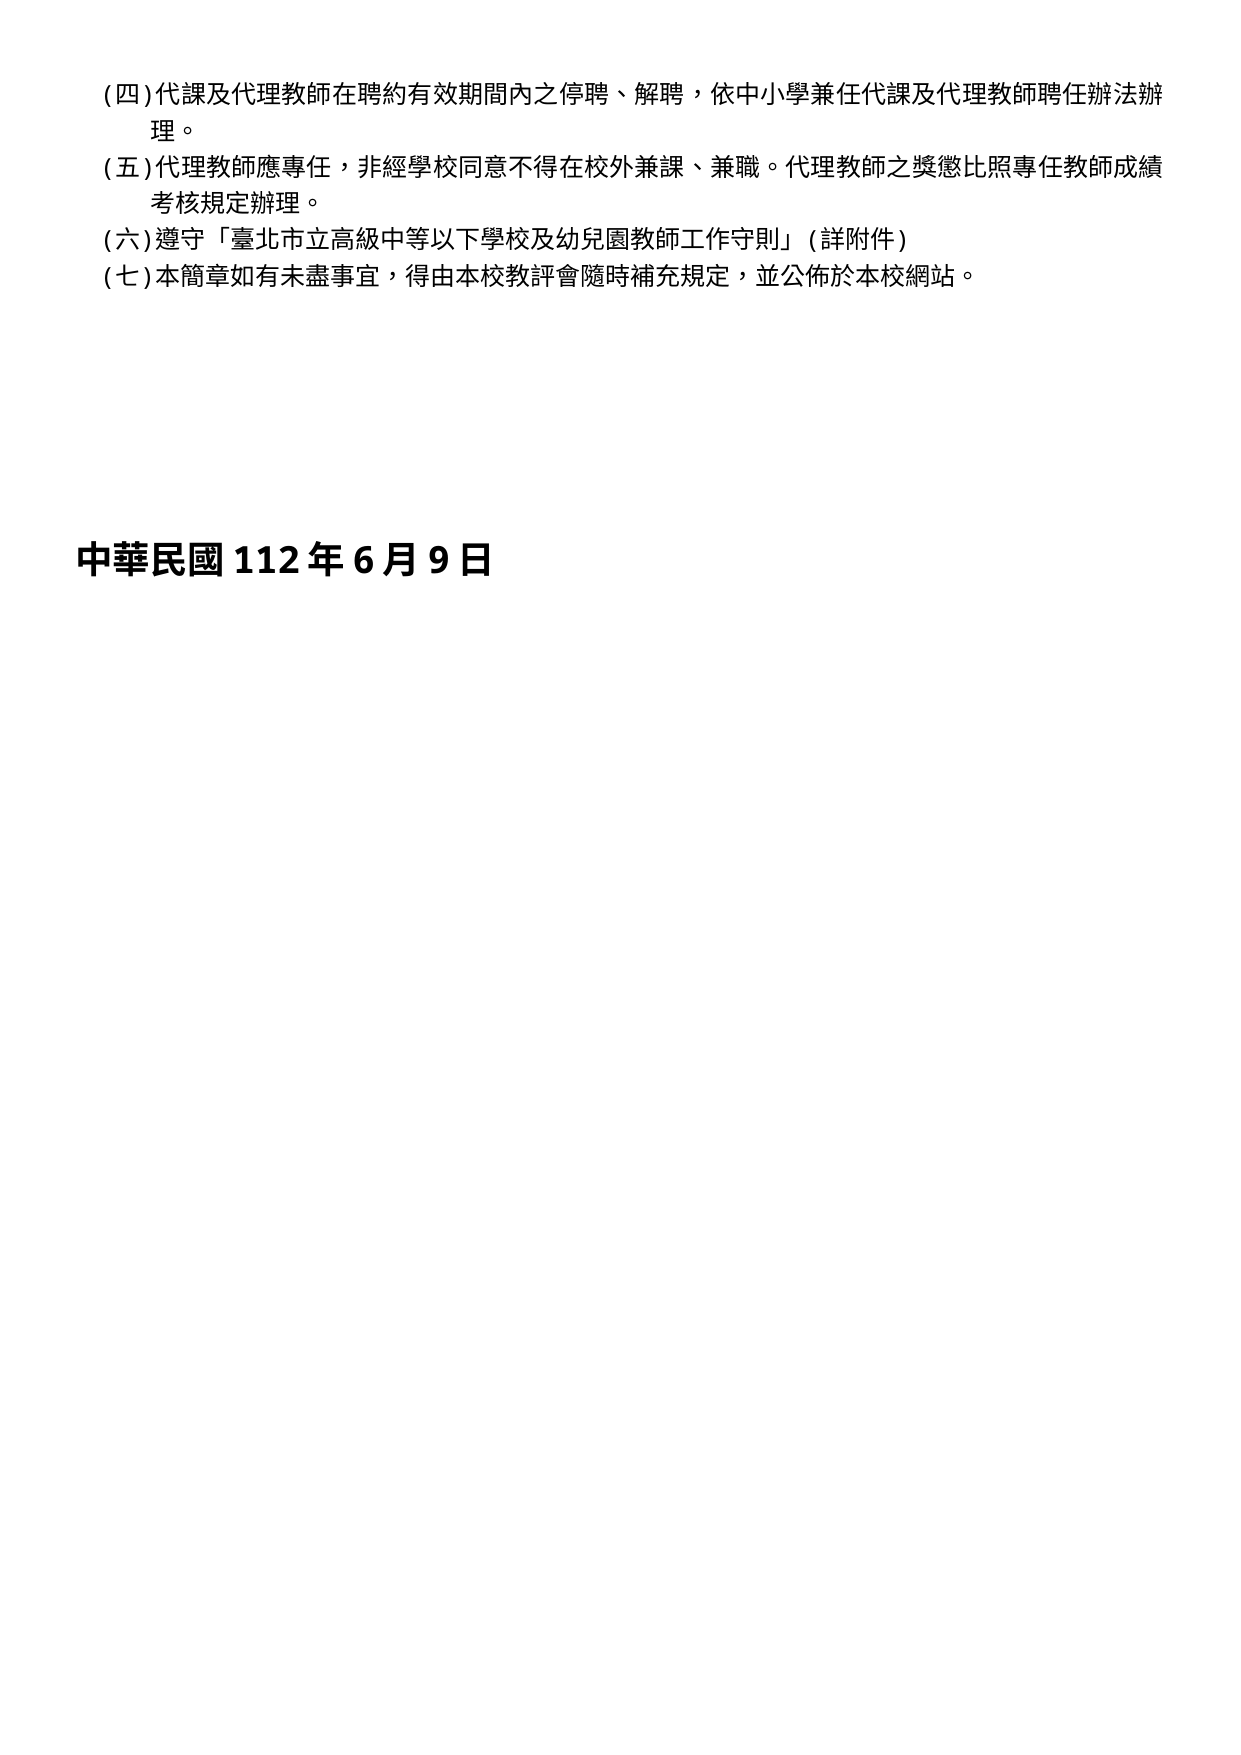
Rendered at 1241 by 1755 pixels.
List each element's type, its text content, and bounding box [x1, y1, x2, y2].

text (七)本簡章如有未盡事宜，得由本校教評會隨時補充規定，並公佈於本校網站。 [100, 256, 1165, 292]
text 中華民國112年6月9日 [75, 530, 1165, 584]
text (五)代理教師應專任，非經學校同意不得在校外兼課、兼職。代理教師之獎懲比照專任教師成績考核規定辦理。 [100, 147, 1165, 220]
text (四)代課及代理教師在聘約有效期間內之停聘、解聘，依中小學兼任代課及代理教師聘任辦法辦理。 [100, 75, 1165, 147]
text (六)遵守「臺北市立高級中等以下學校及幼兒園教師工作守則」(詳附件) [100, 220, 1165, 256]
